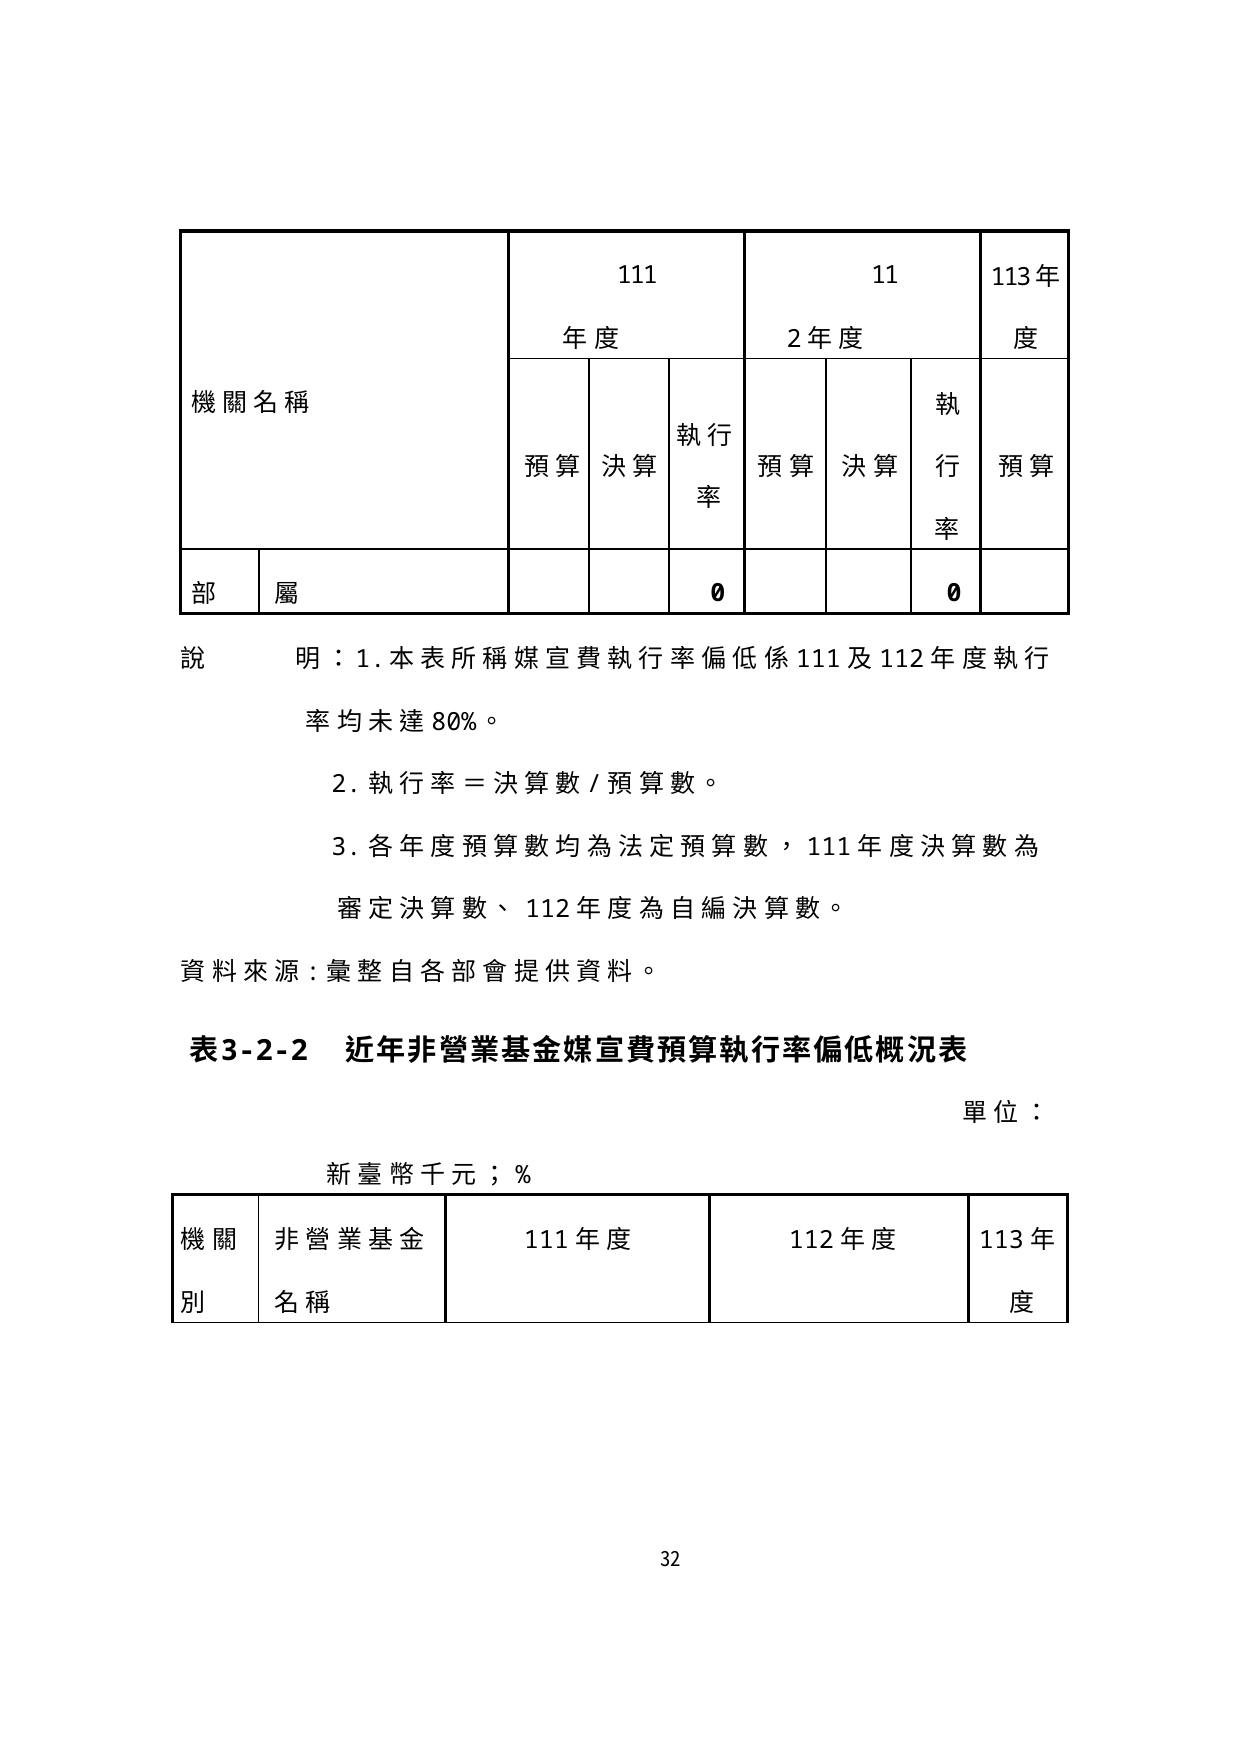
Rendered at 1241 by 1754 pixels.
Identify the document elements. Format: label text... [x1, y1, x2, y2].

table_header 112年度 [746, 233, 979, 357]
table_header 111年度 [447, 1196, 708, 1321]
text 3.各年度預算數均為法定預算數，111年度決算數為審定決算數、112年度為自編決算數。 [177, 803, 1063, 928]
text 說 明：1.本表所稱媒宣費執行率偏低係111及112年度執行率均未達80%。 [177, 615, 1063, 740]
table_header 機關別 [174, 1196, 258, 1321]
table_header 111年度 [510, 233, 743, 357]
table_cell 部 [182, 550, 258, 612]
table_cell [982, 550, 1067, 612]
table_header 113年度 [970, 1196, 1066, 1321]
table_cell 決算 [827, 359, 910, 548]
text 2.執行率＝決算數/預算數。 [177, 740, 1063, 803]
table_cell 預算 [746, 359, 825, 548]
table_header 非營業基金名稱 [259, 1196, 444, 1321]
table_cell 執行率 [912, 359, 979, 548]
table_cell 0 [912, 550, 979, 612]
table_header 機關名稱 [182, 233, 507, 548]
table_cell [746, 550, 825, 612]
table_cell 預算 [510, 359, 588, 548]
table_header 113年度 [982, 233, 1067, 357]
table_cell 預算 [982, 359, 1067, 548]
table_cell 屬 [260, 550, 507, 612]
text 表3-2-2 近年非營業基金媒宣費預算執行率偏低概況表 [178, 1006, 1063, 1068]
table_cell 0 [670, 550, 743, 612]
table_cell [590, 550, 668, 612]
table_cell 執行率 [670, 359, 743, 548]
table_header 112年度 [711, 1196, 967, 1321]
table_cell 決算 [590, 359, 668, 548]
text 資料來源:彙整自各部會提供資料。 [177, 928, 1063, 990]
text 單位：新臺幣千元；% [178, 1068, 1063, 1193]
table_cell [510, 550, 588, 612]
table_cell [827, 550, 910, 612]
